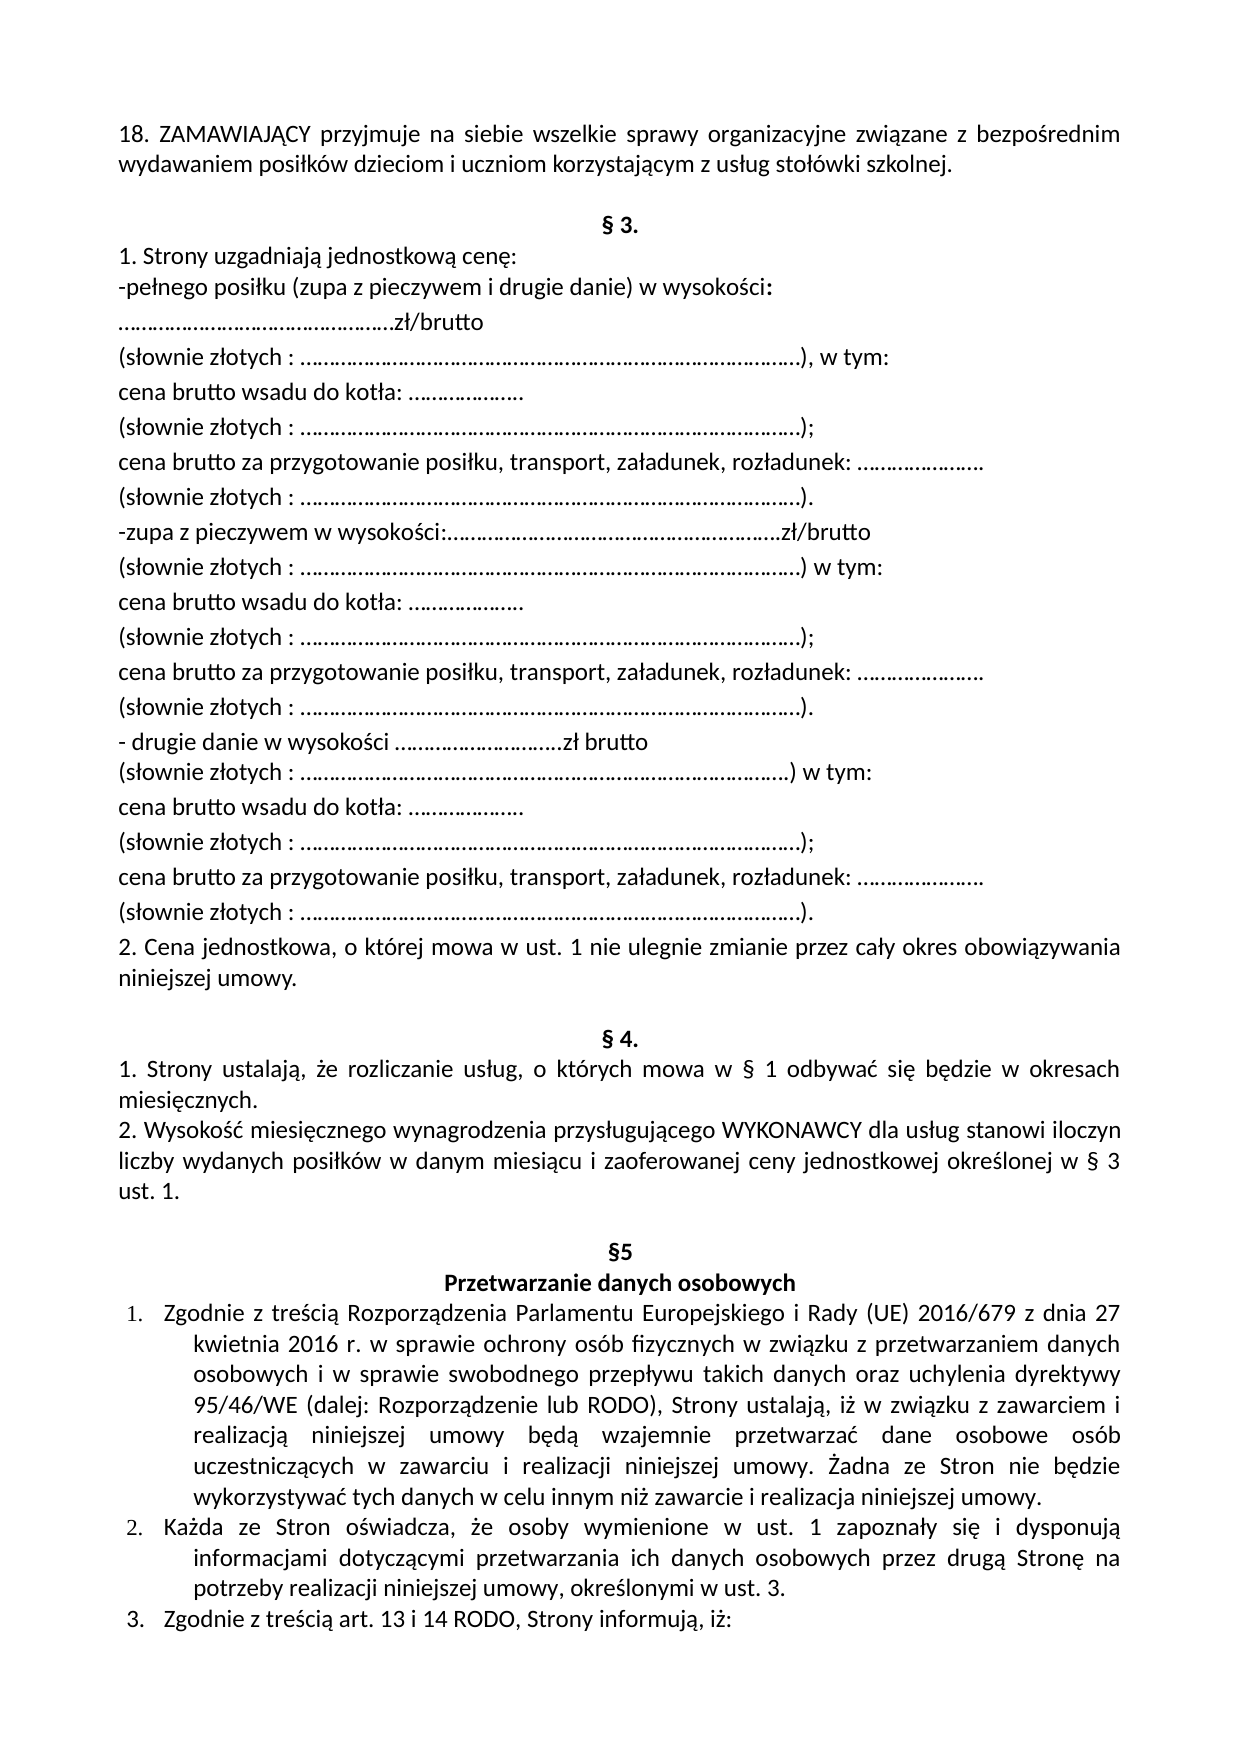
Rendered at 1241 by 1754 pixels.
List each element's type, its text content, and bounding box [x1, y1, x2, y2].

text (słownie złotych : ……………………………………………………………………………) w tym: [118, 551, 1122, 581]
list Przetwarzanie danych osobowych [118, 1267, 1122, 1297]
text § 4. [118, 1023, 1122, 1053]
text (słownie złotych : ……………………………………………………………………………). [118, 481, 1122, 511]
text (słownie złotych : ……………………………………………………………………………). [118, 691, 1122, 721]
text § 3. [118, 210, 1122, 240]
text 2. Wysokość miesięcznego wynagrodzenia przysługującego WYKONAWCY dla usług stanowi iloczyn liczby wydanych posiłków w danym miesiącu i zaoferowanej ceny jednostkowej określonej w § 3 ust. 1. [118, 1114, 1122, 1206]
list Zgodnie z treścią art. 13 i 14 RODO, Strony informują, iż: [126, 1603, 1122, 1633]
text 1. Strony ustalają, że rozliczanie usług, o których mowa w § 1 odbywać się będzie w okresach miesięcznych. [118, 1053, 1122, 1114]
text -pełnego posiłku (zupa z pieczywem i drugie danie) w wysokości: …………………………………………zł/brutto [118, 271, 1122, 336]
text cena brutto wsadu do kotła: ……………….. [118, 791, 1122, 822]
text cena brutto za przygotowanie posiłku, transport, załadunek, rozładunek: …………………. [118, 861, 1122, 892]
text 2. Cena jednostkowa, o której mowa w ust. 1 nie ulegnie zmianie przez cały okres obowiązywania niniejszej umowy. [118, 931, 1122, 992]
text (słownie złotych : ……………………………………………………………………………), w tym: [118, 341, 1122, 371]
text -zupa z pieczywem w wysokości:………………………………………………….zł/brutto [118, 516, 1122, 546]
text cena brutto za przygotowanie posiłku, transport, załadunek, rozładunek: …………………. [118, 656, 1122, 686]
text cena brutto za przygotowanie posiłku, transport, załadunek, rozładunek: …………………. [118, 446, 1122, 476]
list Każda ze Stron oświadcza, że osoby wymienione w ust. 1 zapoznały się i dysponują informacjami dotyczącymi przetwarzania ich danych osobowych przez drugą Stronę na potrzeby realizacji niniejszej umowy, określonymi w ust. 3. [126, 1511, 1122, 1603]
text cena brutto wsadu do kotła: ……………….. [118, 376, 1122, 406]
text 18. ZAMAWIAJĄCY przyjmuje na siebie wszelkie sprawy organizacyjne związane z bezpośrednim wydawaniem posiłków dzieciom i uczniom korzystającym z usług stołówki szkolnej. [118, 118, 1122, 179]
text (słownie złotych : ……………………………………………………………………………). [118, 896, 1122, 927]
text (słownie złotych : ……………………………………………………………………………); [118, 621, 1122, 651]
text cena brutto wsadu do kotła: ……………….. [118, 586, 1122, 616]
text 1. Strony uzgadniają jednostkową cenę: [118, 240, 1122, 271]
text (słownie złotych : ……………………………………………………………………………); [118, 826, 1122, 857]
text §5 [118, 1236, 1122, 1267]
text (słownie złotych : ……………………………………………………………………………); [118, 411, 1122, 441]
list Zgodnie z treścią Rozporządzenia Parlamentu Europejskiego i Rady (UE) 2016/679 z dnia 27 kwietnia 2016 r. w sprawie ochrony osób fizycznych w związku z przetwarzaniem danych osobowych i w sprawie swobodnego przepływu takich danych oraz uchylenia dyrektywy 95/46/WE (dalej: Rozporządzenie lub RODO), Strony ustalają, iż w związku z zawarciem i realizacją niniejszej umowy będą wzajemnie przetwarzać dane osobowe osób uczestniczących w zawarciu i realizacji niniejszej umowy. Żadna ze Stron nie będzie wykorzystywać tych danych w celu innym niż zawarcie i realizacja niniejszej umowy. [126, 1297, 1122, 1511]
text (słownie złotych : ………………………………………………………………………….) w tym: [118, 756, 1122, 787]
text - drugie danie w wysokości ………………………..zł brutto [118, 726, 1122, 756]
